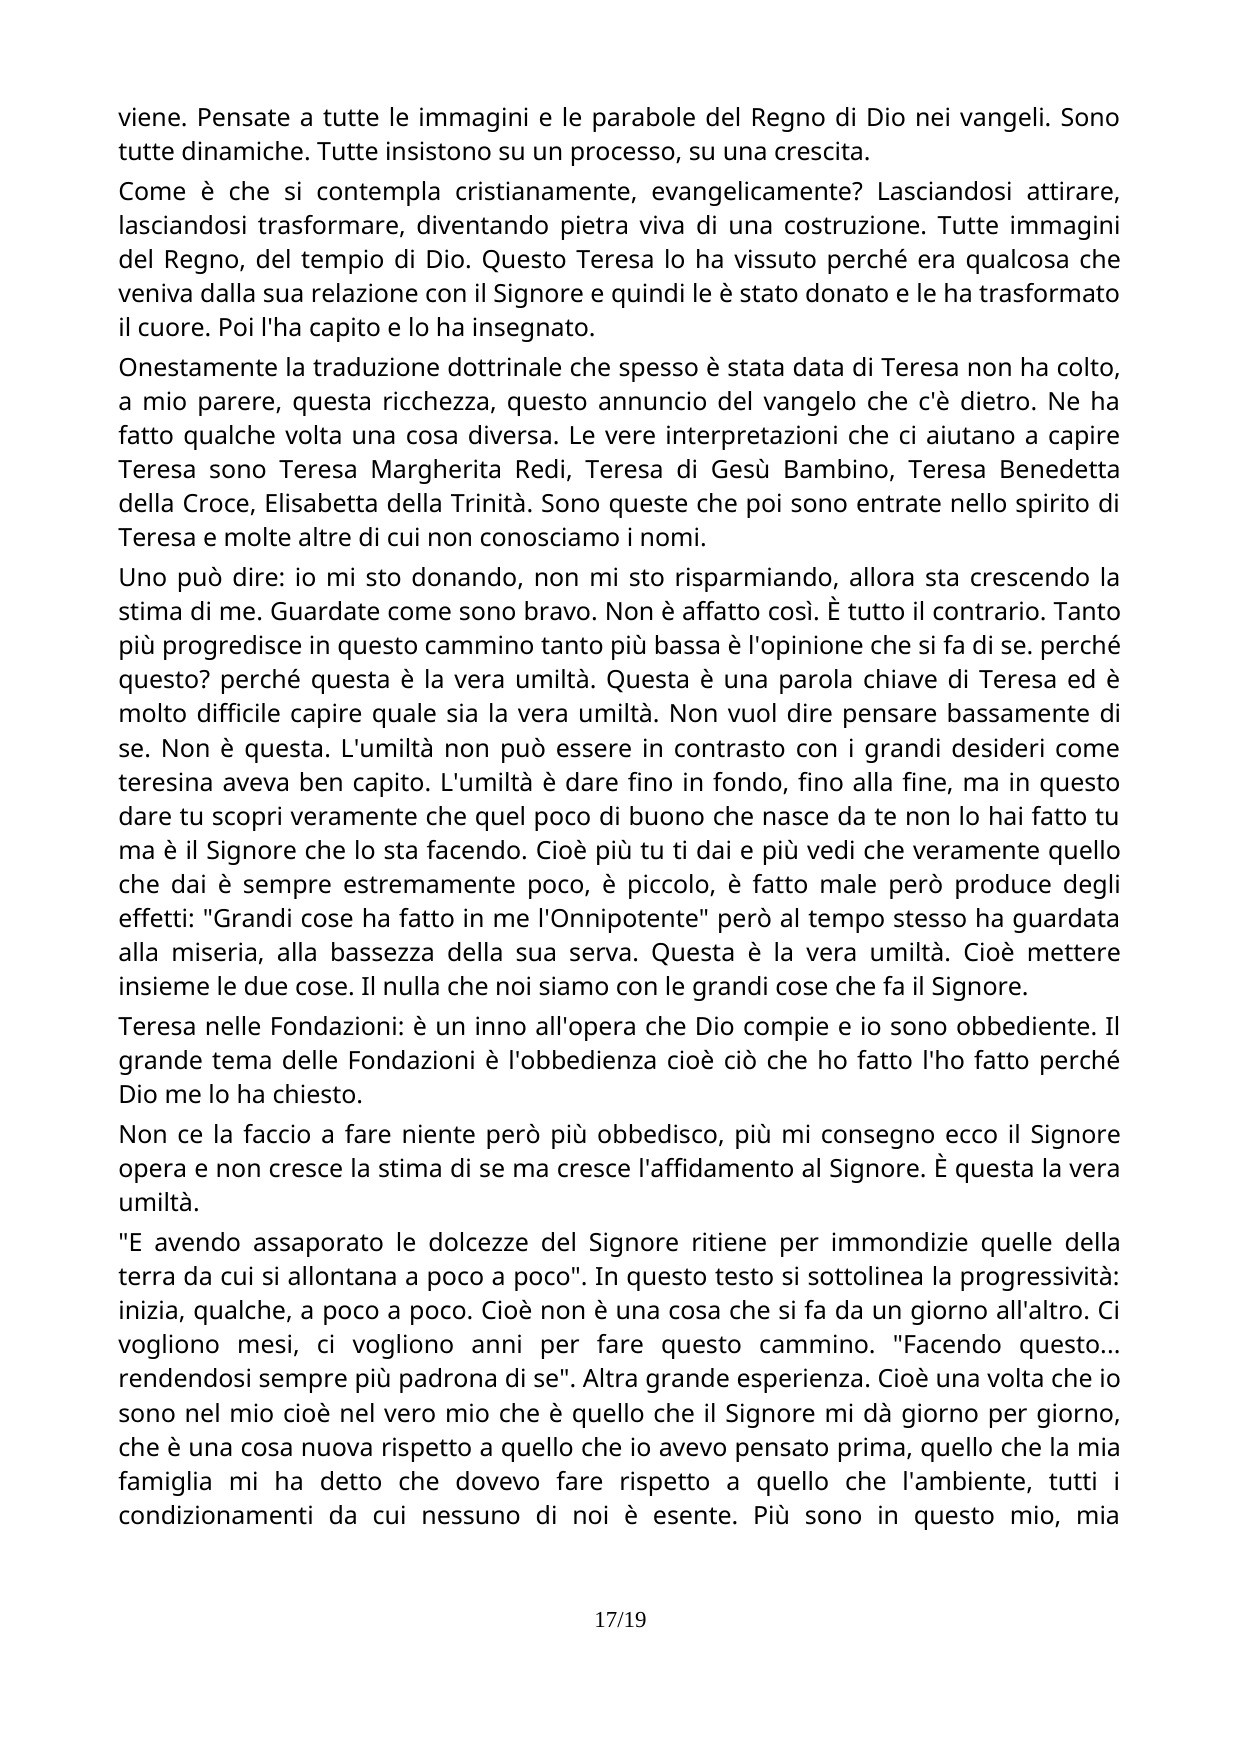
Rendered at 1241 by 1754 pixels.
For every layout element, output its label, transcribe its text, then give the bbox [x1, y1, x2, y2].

text "E avendo assaporato le dolcezze del Signore ritiene per immondizie quelle della terra da cui si allontana a poco a poco". In questo testo si sottolinea la progressività: inizia, qualche, a poco a poco. Cioè non è una cosa che si fa da un giorno all'altro. Ci vogliono mesi, ci vogliono anni per fare questo cammino. "Facendo questo... rendendosi sempre più padrona di se". Altra grande esperienza. Cioè una volta che io sono nel mio cioè nel vero mio che è quello che il Signore mi dà giorno per giorno, che è una cosa nuova rispetto a quello che io avevo pensato prima, quello che la mia famiglia mi ha detto che dovevo fare rispetto a quello che l'ambiente, tutti i condizionamenti da cui nessuno di noi è esente. Più sono in questo mio, mia [118, 1225, 1122, 1531]
text viene. Pensate a tutte le immagini e le parabole del Regno di Dio nei vangeli. Sono tutte dinamiche. Tutte insistono su un processo, su una crescita. [118, 99, 1122, 167]
text Onestamente la traduzione dottrinale che spesso è stata data di Teresa non ha colto, a mio parere, questa ricchezza, questo annuncio del vangelo che c'è dietro. Ne ha fatto qualche volta una cosa diversa. Le vere interpretazioni che ci aiutano a capire Teresa sono Teresa Margherita Redi, Teresa di Gesù Bambino, Teresa Benedetta della Croce, Elisabetta della Trinità. Sono queste che poi sono entrate nello spirito di Teresa e molte altre di cui non conosciamo i nomi. [118, 349, 1122, 554]
text Teresa nelle Fondazioni: è un inno all'opera che Dio compie e io sono obbediente. Il grande tema delle Fondazioni è l'obbedienza cioè ciò che ho fatto l'ho fatto perché Dio me lo ha chiesto. [118, 1009, 1122, 1111]
text Uno può dire: io mi sto donando, non mi sto risparmiando, allora sta crescendo la stima di me. Guardate come sono bravo. Non è affatto così. È tutto il contrario. Tanto più progredisce in questo cammino tanto più bassa è l'opinione che si fa di se. perché questo? perché questa è la vera umiltà. Questa è una parola chiave di Teresa ed è molto difficile capire quale sia la vera umiltà. Non vuol dire pensare bassamente di se. Non è questa. L'umiltà non può essere in contrasto con i grandi desideri come teresina aveva ben capito. L'umiltà è dare fino in fondo, fino alla fine, ma in questo dare tu scopri veramente che quel poco di buono che nasce da te non lo hai fatto tu ma è il Signore che lo sta facendo. Cioè più tu ti dai e più vedi che veramente quello che dai è sempre estremamente poco, è piccolo, è fatto male però produce degli effetti: "Grandi cose ha fatto in me l'Onnipotente" però al tempo stesso ha guardata alla miseria, alla bassezza della sua serva. Questa è la vera umiltà. Cioè mettere insieme le due cose. Il nulla che noi siamo con le grandi cose che fa il Signore. [118, 560, 1122, 1003]
text Non ce la faccio a fare niente però più obbedisco, più mi consegno ecco il Signore opera e non cresce la stima di se ma cresce l'affidamento al Signore. È questa la vera umiltà. [118, 1117, 1122, 1219]
text Come è che si contempla cristianamente, evangelicamente? Lasciandosi attirare, lasciandosi trasformare, diventando pietra viva di una costruzione. Tutte immagini del Regno, del tempio di Dio. Questo Teresa lo ha vissuto perché era qualcosa che veniva dalla sua relazione con il Signore e quindi le è stato donato e le ha trasformato il cuore. Poi l'ha capito e lo ha insegnato. [118, 173, 1122, 344]
